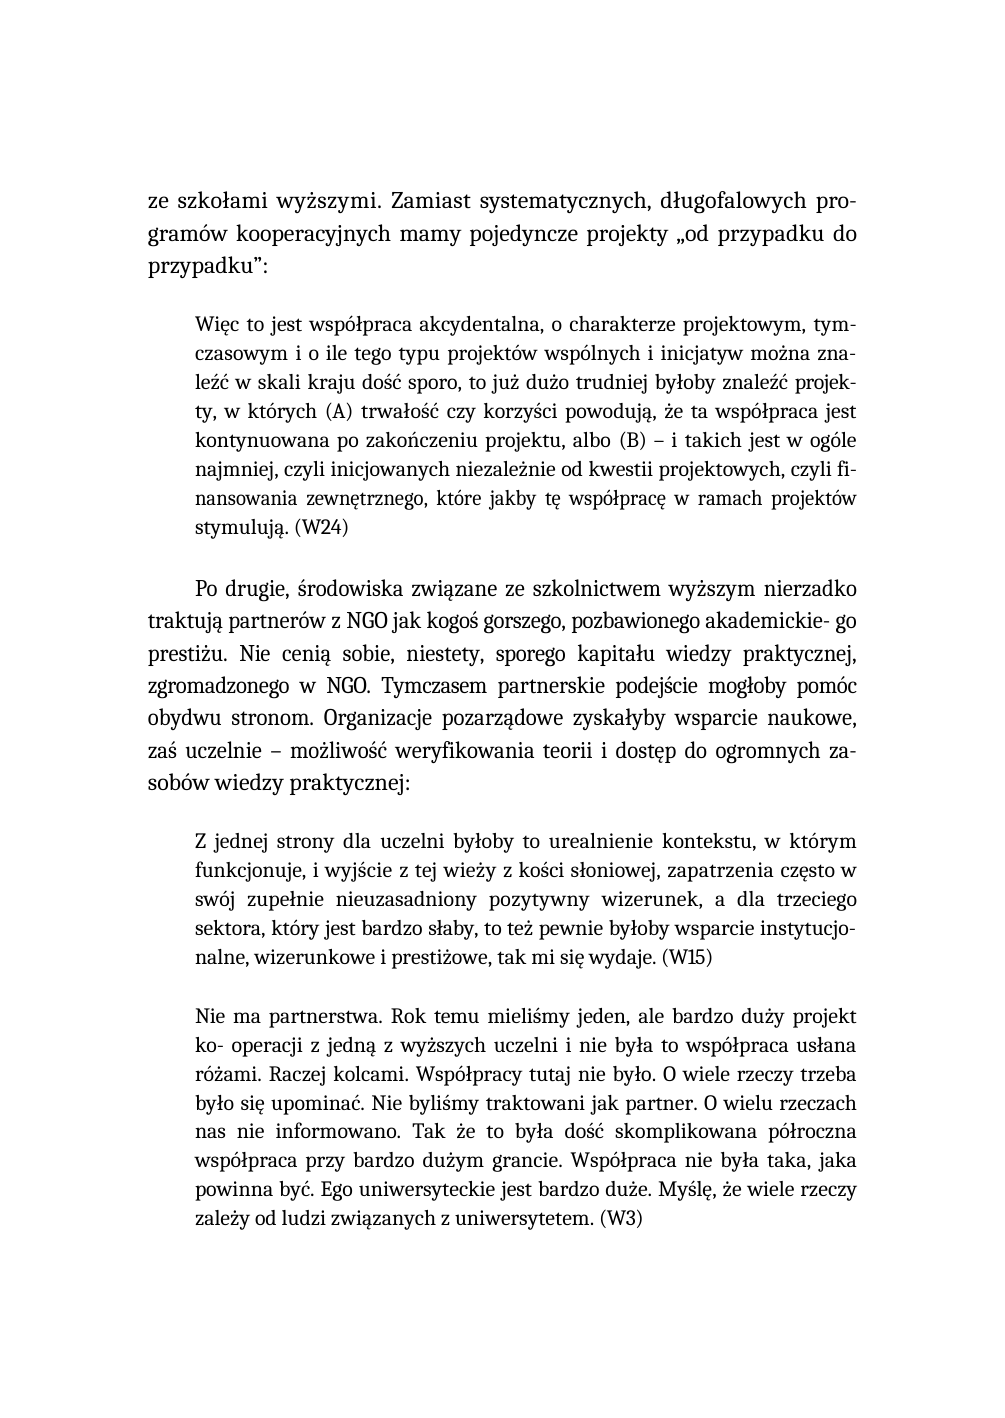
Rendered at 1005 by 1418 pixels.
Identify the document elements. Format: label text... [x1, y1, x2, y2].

text Więc to jest współpraca akcydentalna, o charakterze projektowym, tym- czasowym i o ile tego typu projektów wspólnych i inicjatyw można zna- leźć w skali kraju dość sporo, to już dużo trudniej byłoby znaleźć projek- ty, w których (A) trwałość czy korzyści powodują, że ta współpraca jest kontynuowana po zakończeniu projektu, albo (B) – i takich jest w ogóle najmniej, czyli inicjowanych niezależnie od kwestii projektowych, czyli fi- nansowania zewnętrznego, które jakby tę współpracę w ramach projektów stymulują. (W24) [195, 312, 857, 540]
text ze szkołami wyższymi. Zamiast systematycznych, długofalowych pro- gramów kooperacyjnych mamy pojedyncze projekty „od przypadku do przypadku”: [148, 187, 857, 279]
text Nie ma partnerstwa. Rok temu mieliśmy jeden, ale bardzo duży projekt ko- operacji z jedną z wyższych uczelni i nie była to współpraca usłana różami. Raczej kolcami. Współpracy tutaj nie było. O wiele rzeczy trzeba było się upominać. Nie byliśmy traktowani jak partner. O wielu rzeczach nas nie informowano. Tak że to była dość skomplikowana półroczna współpraca przy bardzo dużym grancie. Współpraca nie była taka, jaka powinna być. Ego uniwersyteckie jest bardzo duże. Myślę, że wiele rzeczy zależy od ludzi związanych z uniwersytetem. (W3) [195, 1003, 857, 1231]
text Z jednej strony dla uczelni byłoby to urealnienie kontekstu, w którym funkcjonuje, i wyjście z tej wieży z kości słoniowej, zapatrzenia często w swój zupełnie nieuzasadniony pozytywny wizerunek, a dla trzeciego sektora, który jest bardzo słaby, to też pewnie byłoby wsparcie instytucjo- nalne, wizerunkowe i prestiżowe, tak mi się wydaje. (W15) [195, 829, 857, 970]
text Po drugie, środowiska związane ze szkolnictwem wyższym nierzadko traktują partnerów z NGO jak kogoś gorszego, pozbawionego akademickie- go prestiżu. Nie cenią sobie, niestety, sporego kapitału wiedzy praktycznej, zgromadzonego w NGO. Tymczasem partnerskie podejście mogłoby pomóc obydwu stronom. Organizacje pozarządowe zyskałyby wsparcie naukowe, zaś uczelnie – możliwość weryfikowania teorii i dostęp do ogromnych za- sobów wiedzy praktycznej: [148, 575, 857, 796]
